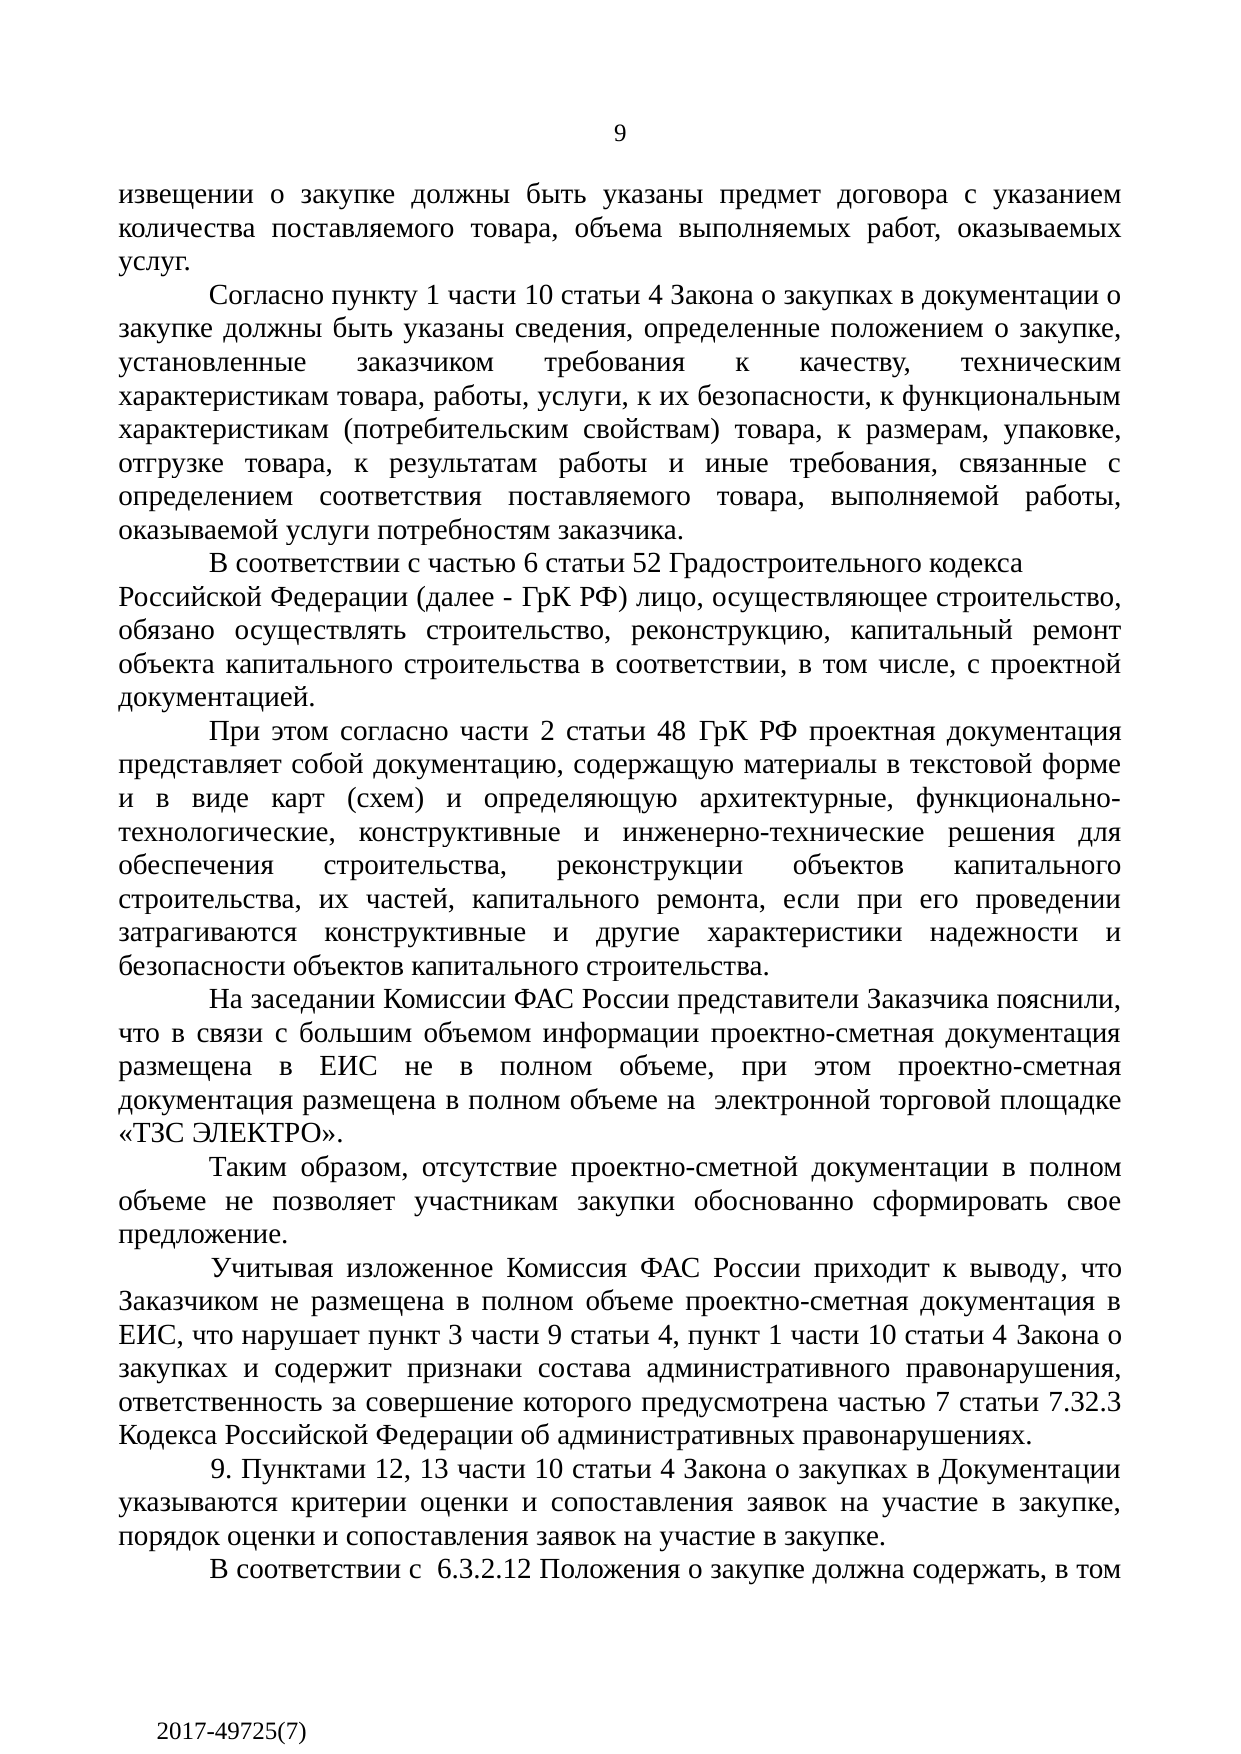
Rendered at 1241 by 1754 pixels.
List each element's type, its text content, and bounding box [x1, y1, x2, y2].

text Согласно пункту 1 части 10 статьи 4 Закона о закупках в документации о закупке должны быть указаны сведения, определенные положением о закупке, установленные заказчиком требования к качеству, техническим характеристикам товара, работы, услуги, к их безопасности, к функциональным характеристикам (потребительским свойствам) товара, к размерам, упаковке, отгрузке товара, к результатам работы и иные требования, связанные с определением соответствия поставляемого товара, выполняемой работы, оказываемой услуги потребностям заказчика. [118, 277, 1122, 545]
text Учитывая изложенное Комиссия ФАС России приходит к выводу, что Заказчиком не размещена в полном объеме проектно-сметная документация в ЕИС, что нарушает пункт 3 части 9 статьи 4, пункт 1 части 10 статьи 4 Закона о закупках и содержит признаки состава административного правонарушения, ответственность за совершение которого предусмотрена частью 7 статьи 7.32.3 Кодекса Российской Федерации об административных правонарушениях. [118, 1250, 1122, 1451]
text При этом согласно части 2 статьи 48 ГрК РФ проектная документация представляет собой документацию, содержащую материалы в текстовой форме и в виде карт (схем) и определяющую архитектурные, функционально-технологические, конструктивные и инженерно-технические решения для обеспечения строительства, реконструкции объектов капитального строительства, их частей, капитального ремонта, если при его проведении затрагиваются конструктивные и другие характеристики надежности и безопасности объектов капитального строительства. [118, 713, 1122, 981]
text На заседании Комиссии ФАС России представители Заказчика пояснили, что в связи с большим объемом информации проектно-сметная документация размещена в ЕИС не в полном объеме, при этом проектно-сметная документация размещена в полном объеме на электронной торговой площадке «ТЗС ЭЛЕКТРО». [118, 981, 1122, 1149]
text Таким образом, отсутствие проектно-сметной документации в полном объеме не позволяет участникам закупки обоснованно сформировать свое предложение. [118, 1149, 1122, 1250]
text В соответствии с частью 6 статьи 52 Градостроительного кодекса Российской Федерации (далее - ГрК РФ) лицо, осуществляющее строительство, обязано осуществлять строительство, реконструкцию, капитальный ремонт объекта капитального строительства в соответствии, в том числе, с проектной документацией. [118, 545, 1122, 713]
text извещении о закупке должны быть указаны предмет договора с указанием количества поставляемого товара, объема выполняемых работ, оказываемых услуг. [118, 176, 1122, 277]
text В соответствии с 6.3.2.12 Положения о закупке должна содержать, в том [118, 1552, 1122, 1585]
text 9. Пунктами 12, 13 части 10 статьи 4 Закона о закупках в Документации указываются критерии оценки и сопоставления заявок на участие в закупке, порядок оценки и сопоставления заявок на участие в закупке. [118, 1451, 1122, 1552]
